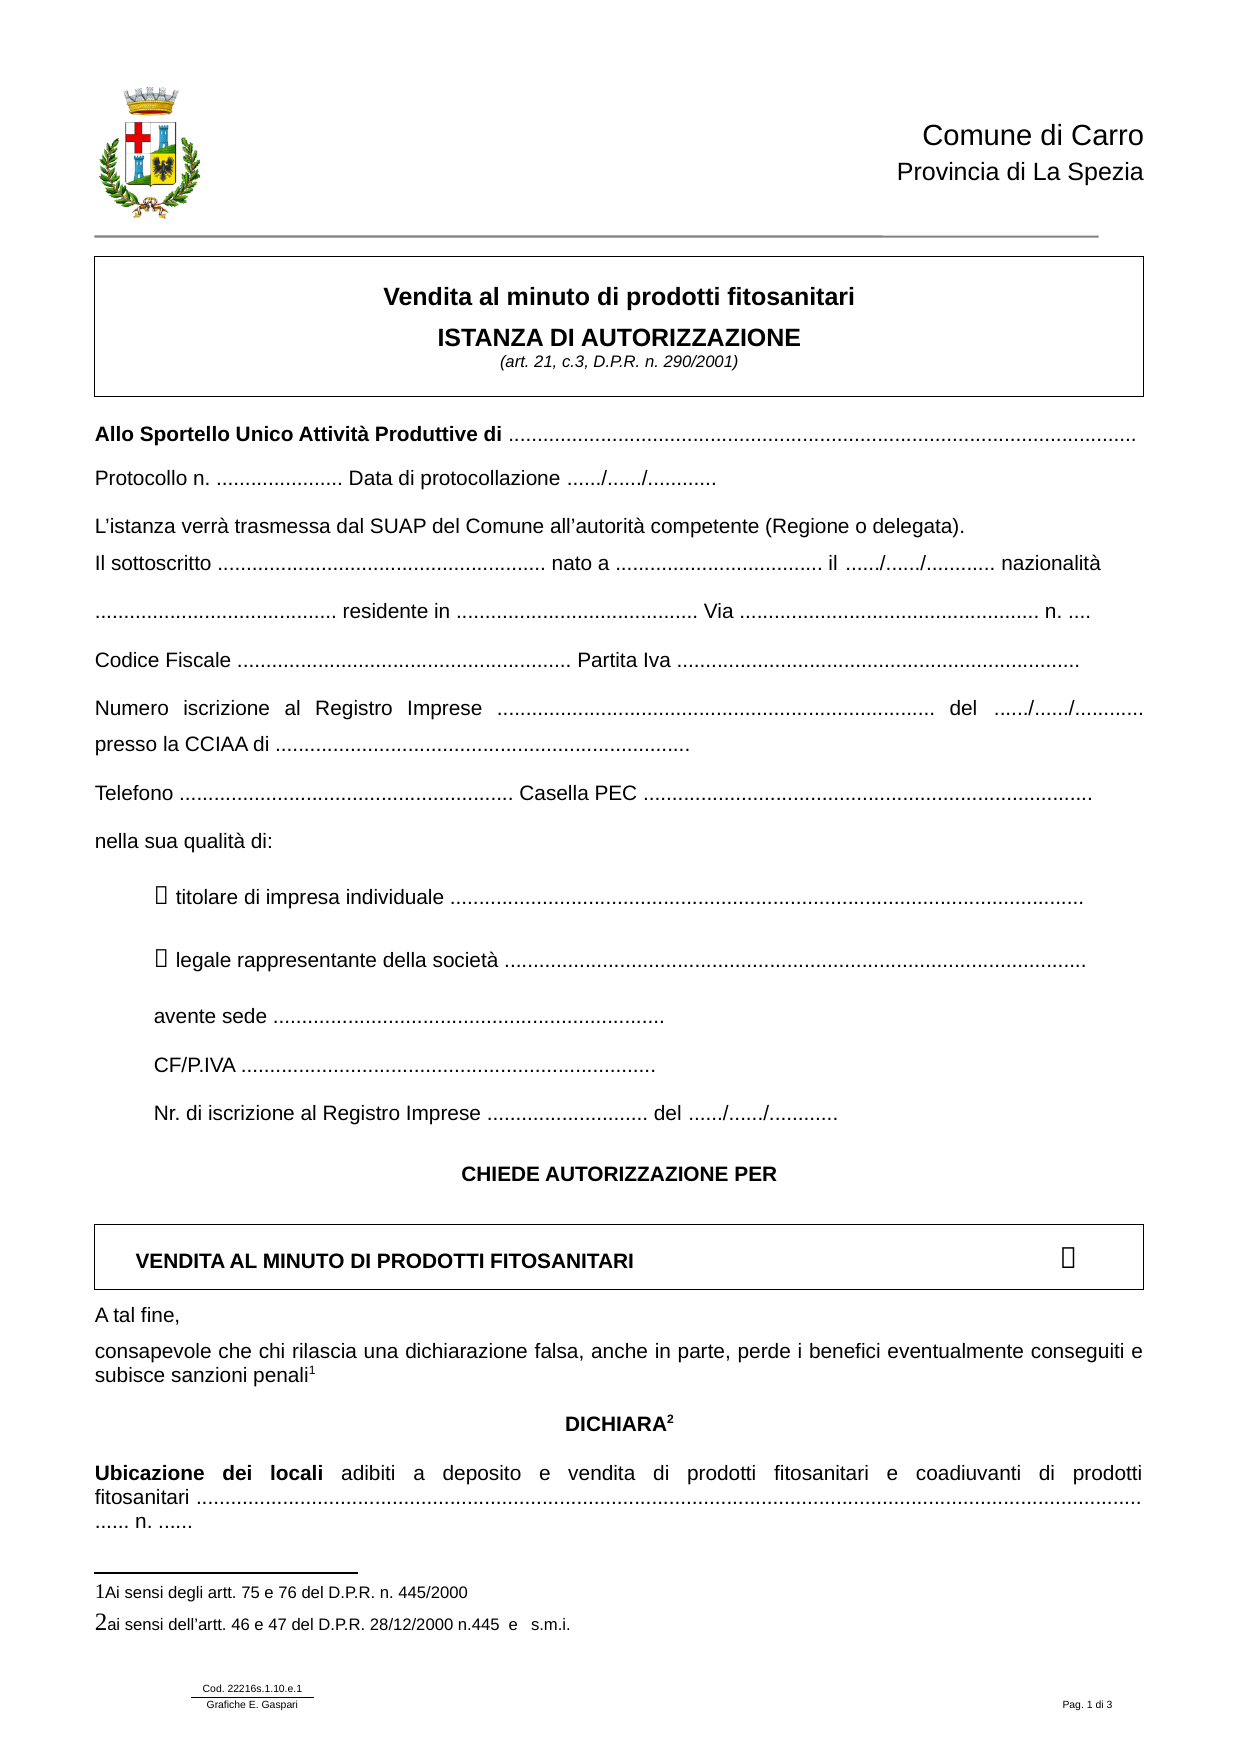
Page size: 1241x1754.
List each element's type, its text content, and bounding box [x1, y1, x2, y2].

text nella sua qualità di: [94, 829, 1144, 853]
text avente sede .................................................................... [153, 1004, 1144, 1028]
text L’istanza verrà trasmessa dal SUAP del Comune all’autorità competente (Regione o delegata). [94, 514, 1144, 538]
text consapevole che chi rilascia una dichiarazione falsa, anche in parte, perde i benefici eventualmente conseguiti e subisce sanzioni penali [94, 1339, 1144, 1387]
text  legale rappresentante della società ..................................................................................................... [153, 941, 1144, 975]
text Codice Fiscale .......................................................... Partita Iva ...................................................................... [94, 648, 1144, 672]
text .......................................... residente in .......................................... Via .................................................... n. .... [94, 599, 1144, 623]
text  titolare di impresa individuale .............................................................................................................. [153, 877, 1144, 911]
table_header VENDITA AL MINUTO DI PRODOTTI FITOSANITARI  [95, 1225, 1143, 1289]
text Comune di Carro [200, 118, 1144, 152]
text CF/P.IVA ........................................................................ [153, 1053, 1144, 1077]
text A tal fine, [94, 1303, 1144, 1327]
picture [98, 87, 200, 219]
text Ai sensi degli artt. 75 e 76 del D.P.R. n. 445/2000 [94, 1579, 1144, 1603]
text Provincia di La Spezia [200, 157, 1144, 185]
text ai sensi dell’artt. 46 e 47 del D.P.R. 28/12/2000 n.445 e s.m.i. [94, 1607, 1144, 1636]
text Ubicazione dei locali adibiti a deposito e vendita di prodotti fitosanitari e coadiuvanti di prodotti fitosanitari .......................................................................................................................................................................... n. ...... [94, 1461, 1144, 1533]
text Allo Sportello Unico Attività Produttive di ............................................................................................................. [94, 422, 1144, 446]
text Il sottoscritto ......................................................... nato a .................................... il ....../....../............ nazionalità [94, 551, 1144, 575]
table_header Vendita al minuto di prodotti fitosanitari ISTANZA DI AUTORIZZAZIONE (art. 21, c.3, D.P.R. n. 290/2001) [95, 257, 1143, 396]
text DICHIARA [94, 1412, 1144, 1436]
text Numero iscrizione al Registro Imprese ............................................................................ del ....../....../............ presso la CCIAA di ........................................................................ [94, 696, 1144, 756]
text Protocollo n. ...................... Data di protocollazione ....../....../............ [94, 466, 1144, 490]
text Nr. di iscrizione al Registro Imprese ............................ del ....../....../............ [153, 1101, 1144, 1125]
text CHIEDE AUTORIZZAZIONE PER [94, 1162, 1144, 1186]
text Telefono .......................................................... Casella PEC .............................................................................. [94, 780, 1144, 804]
